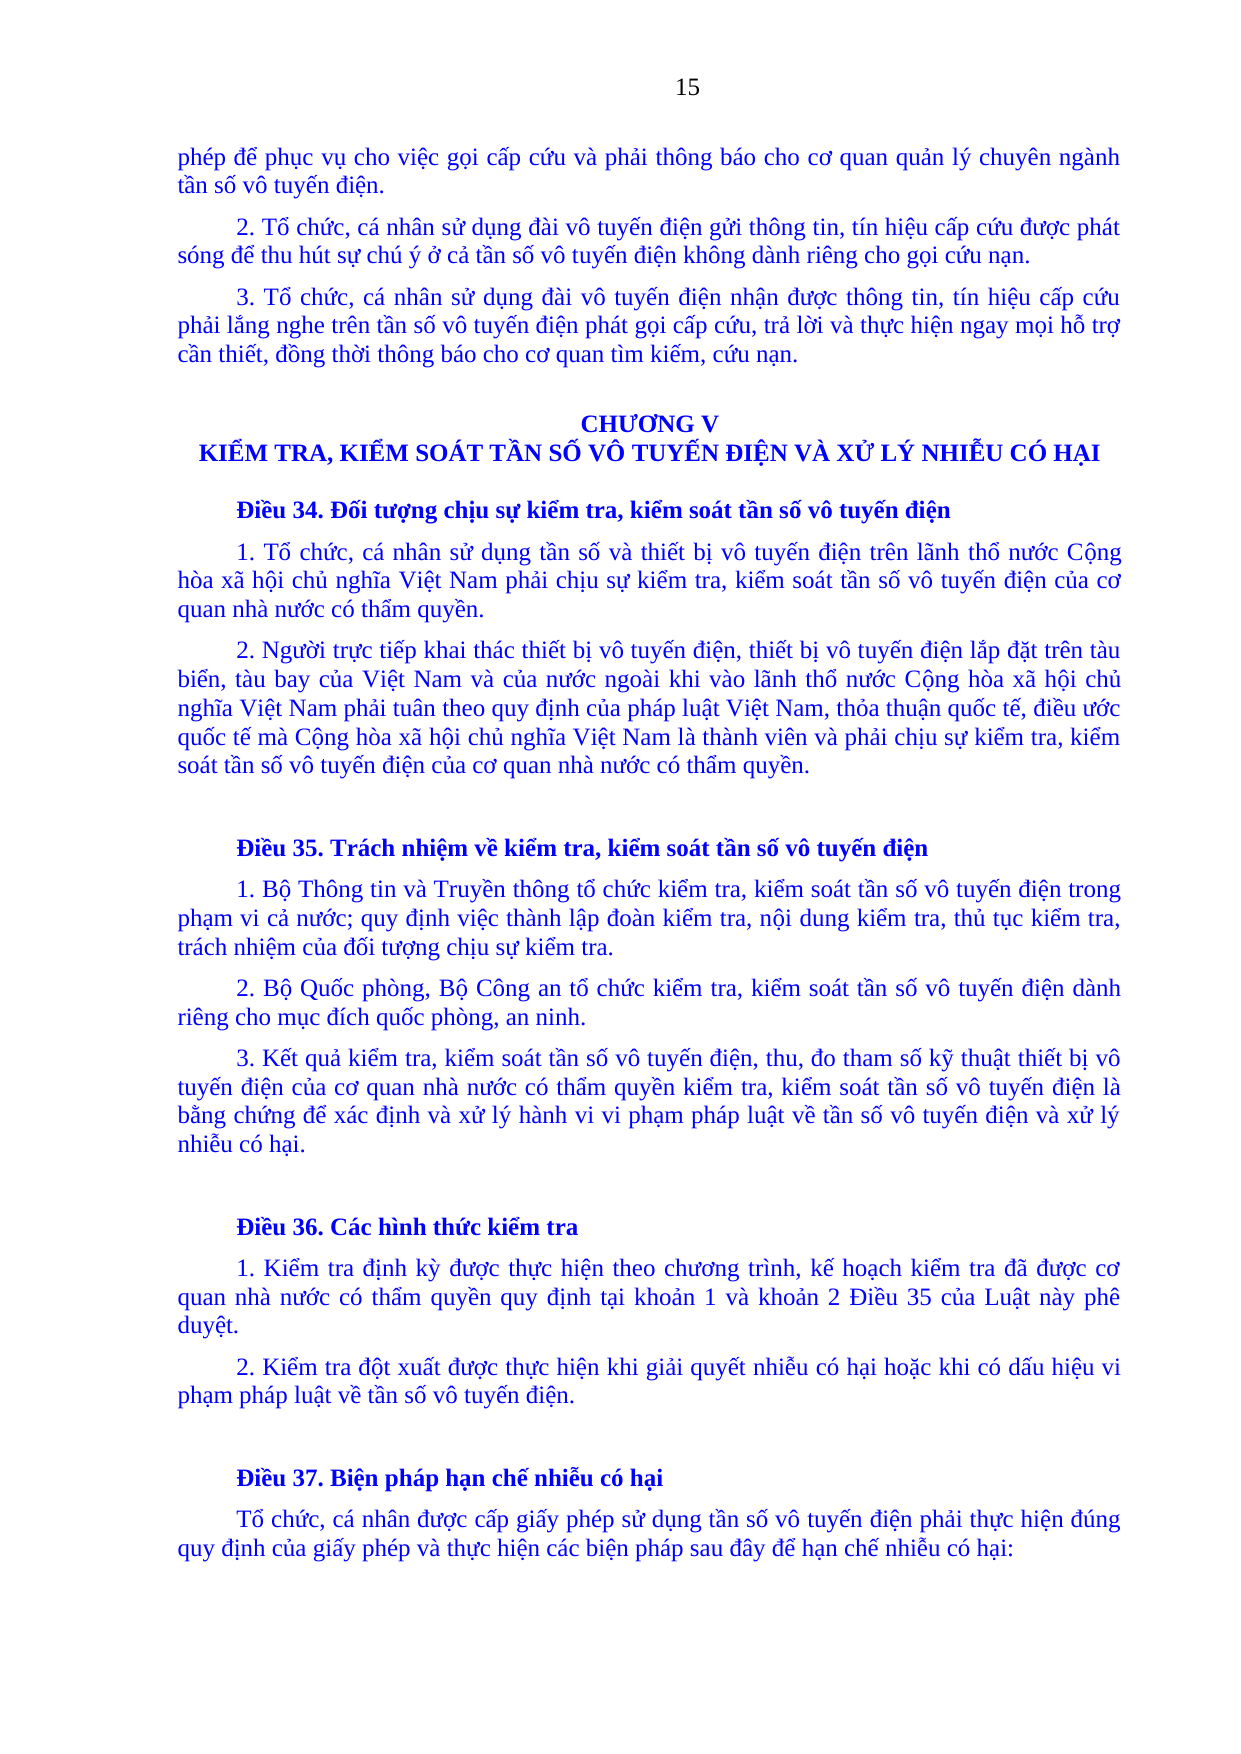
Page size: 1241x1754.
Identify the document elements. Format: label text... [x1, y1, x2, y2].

text Điều 35. Trách nhiệm về kiểm tra, kiểm soát tần số vô tuyến điện [177, 833, 1122, 862]
text 3. Tổ chức, cá nhân sử dụng đài vô tuyến điện nhận được thông tin, tín hiệu cấp cứu phải lắng nghe trên tần số vô tuyến điện phát gọi cấp cứu, trả lời và thực hiện ngay mọi hỗ trợ cần thiết, đồng thời thông báo cho cơ quan tìm kiếm, cứu nạn. [177, 282, 1122, 368]
text 1. Bộ Thông tin và Truyền thông tổ chức kiểm tra, kiểm soát tần số vô tuyến điện trong phạm vi cả nước; quy định việc thành lập đoàn kiểm tra, nội dung kiểm tra, thủ tục kiểm tra, trách nhiệm của đối tượng chịu sự kiểm tra. [177, 874, 1122, 960]
text 3. Kết quả kiểm tra, kiểm soát tần số vô tuyến điện, thu, đo tham số kỹ thuật thiết bị vô tuyến điện của cơ quan nhà nước có thẩm quyền kiểm tra, kiểm soát tần số vô tuyến điện là bằng chứng để xác định và xử lý hành vi vi phạm pháp luật về tần số vô tuyến điện và xử lý nhiễu có hại. [177, 1043, 1122, 1158]
text Tổ chức, cá nhân được cấp giấy phép sử dụng tần số vô tuyến điện phải thực hiện đúng quy định của giấy phép và thực hiện các biện pháp sau đây để hạn chế nhiễu có hại: [177, 1504, 1122, 1562]
text 1. Kiểm tra định kỳ được thực hiện theo chương trình, kế hoạch kiểm tra đã được cơ quan nhà nước có thẩm quyền quy định tại khoản 1 và khoản 2 Điều 35 của Luật này phê duyệt. [177, 1253, 1122, 1339]
text KIỂM TRA, KIỂM SOÁT TẦN SỐ VÔ TUYẾN ĐIỆN VÀ XỬ LÝ NHIỄU CÓ HẠI [177, 438, 1122, 467]
text 2. Kiểm tra đột xuất được thực hiện khi giải quyết nhiễu có hại hoặc khi có dấu hiệu vi phạm pháp luật về tần số vô tuyến điện. [177, 1352, 1122, 1409]
text Điều 36. Các hình thức kiểm tra [177, 1212, 1122, 1240]
text Điều 34. Đối tượng chịu sự kiểm tra, kiểm soát tần số vô tuyến điện [177, 495, 1122, 524]
text 2. Bộ Quốc phòng, Bộ Công an tổ chức kiểm tra, kiểm soát tần số vô tuyến điện dành riêng cho mục đích quốc phòng, an ninh. [177, 973, 1122, 1030]
text 2. Tổ chức, cá nhân sử dụng đài vô tuyến điện gửi thông tin, tín hiệu cấp cứu được phát sóng để thu hút sự chú ý ở cả tần số vô tuyến điện không dành riêng cho gọi cứu nạn. [177, 212, 1122, 269]
text CHƯƠNG V [177, 409, 1122, 438]
text 2. Người trực tiếp khai thác thiết bị vô tuyến điện, thiết bị vô tuyến điện lắp đặt trên tàu biển, tàu bay của Việt Nam và của nước ngoài khi vào lãnh thổ nước Cộng hòa xã hội chủ nghĩa Việt Nam phải tuân theo quy định của pháp luật Việt Nam, thỏa thuận quốc tế, điều ước quốc tế mà Cộng hòa xã hội chủ nghĩa Việt Nam là thành viên và phải chịu sự kiểm tra, kiểm soát tần số vô tuyến điện của cơ quan nhà nước có thẩm quyền. [177, 635, 1122, 779]
text phép để phục vụ cho việc gọi cấp cứu và phải thông báo cho cơ quan quản lý chuyên ngành tần số vô tuyến điện. [177, 142, 1122, 199]
text 1. Tổ chức, cá nhân sử dụng tần số và thiết bị vô tuyến điện trên lãnh thổ nước Cộng hòa xã hội chủ nghĩa Việt Nam phải chịu sự kiểm tra, kiểm soát tần số vô tuyến điện của cơ quan nhà nước có thẩm quyền. [177, 537, 1122, 623]
text Điều 37. Biện pháp hạn chế nhiễu có hại [177, 1463, 1122, 1492]
